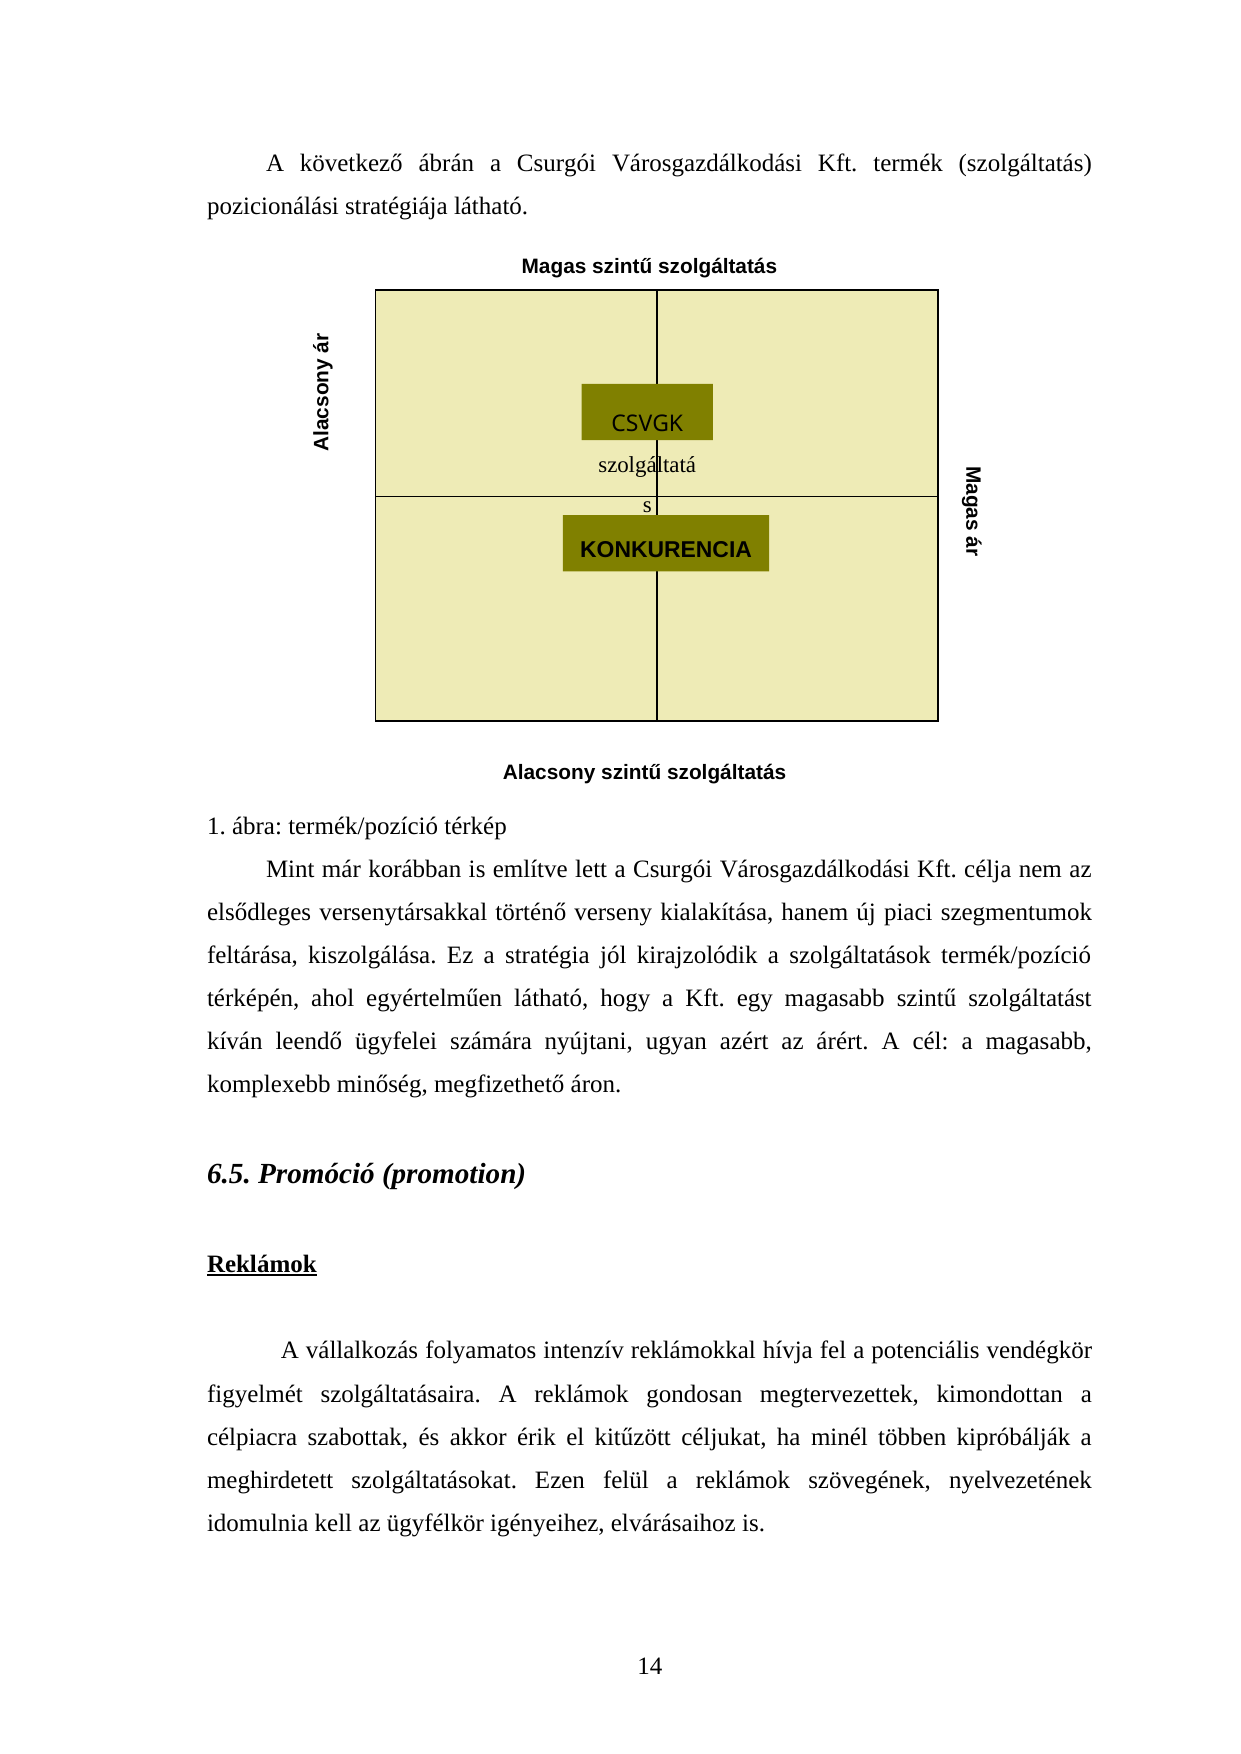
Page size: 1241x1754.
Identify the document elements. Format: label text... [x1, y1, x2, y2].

text A következő ábrán a Csurgói Városgazdálkodási Kft. termék (szolgáltatás) pozicionálási stratégiája látható. [207, 148, 1092, 219]
text 1. ábra: termék/pozíció térkép [207, 811, 1092, 839]
subtitle Reklámok [207, 1249, 1092, 1278]
text A vállalkozás folyamatos intenzív reklámokkal hívja fel a potenciális vendégkör figyelmét szolgáltatásaira. A reklámok gondosan megtervezettek, kimondottan a célpiacra szabottak, és akkor érik el kitűzött céljukat, ha minél többen kipróbálják a meghirdetett szolgáltatásokat. Ezen felül a reklámok szövegének, nyelvezetének idomulnia kell az ügyfélkör igényeihez, elvárásaihoz is. [207, 1336, 1092, 1537]
text Mint már korábban is említve lett a Csurgói Városgazdálkodási Kft. célja nem az elsődleges versenytársakkal történő verseny kialakítása, hanem új piaci szegmentumok feltárása, kiszolgálása. Ez a stratégia jól kirajzolódik a szolgáltatások termék/pozíció térképén, ahol egyértelműen látható, hogy a Kft. egy magasabb szintű szolgáltatást kíván leendő ügyfelei számára nyújtani, ugyan azért az árért. A cél: a magasabb, komplexebb minőség, megfizethető áron. [207, 854, 1092, 1098]
subtitle 6.5. Promóció (promotion) [207, 1156, 1092, 1189]
